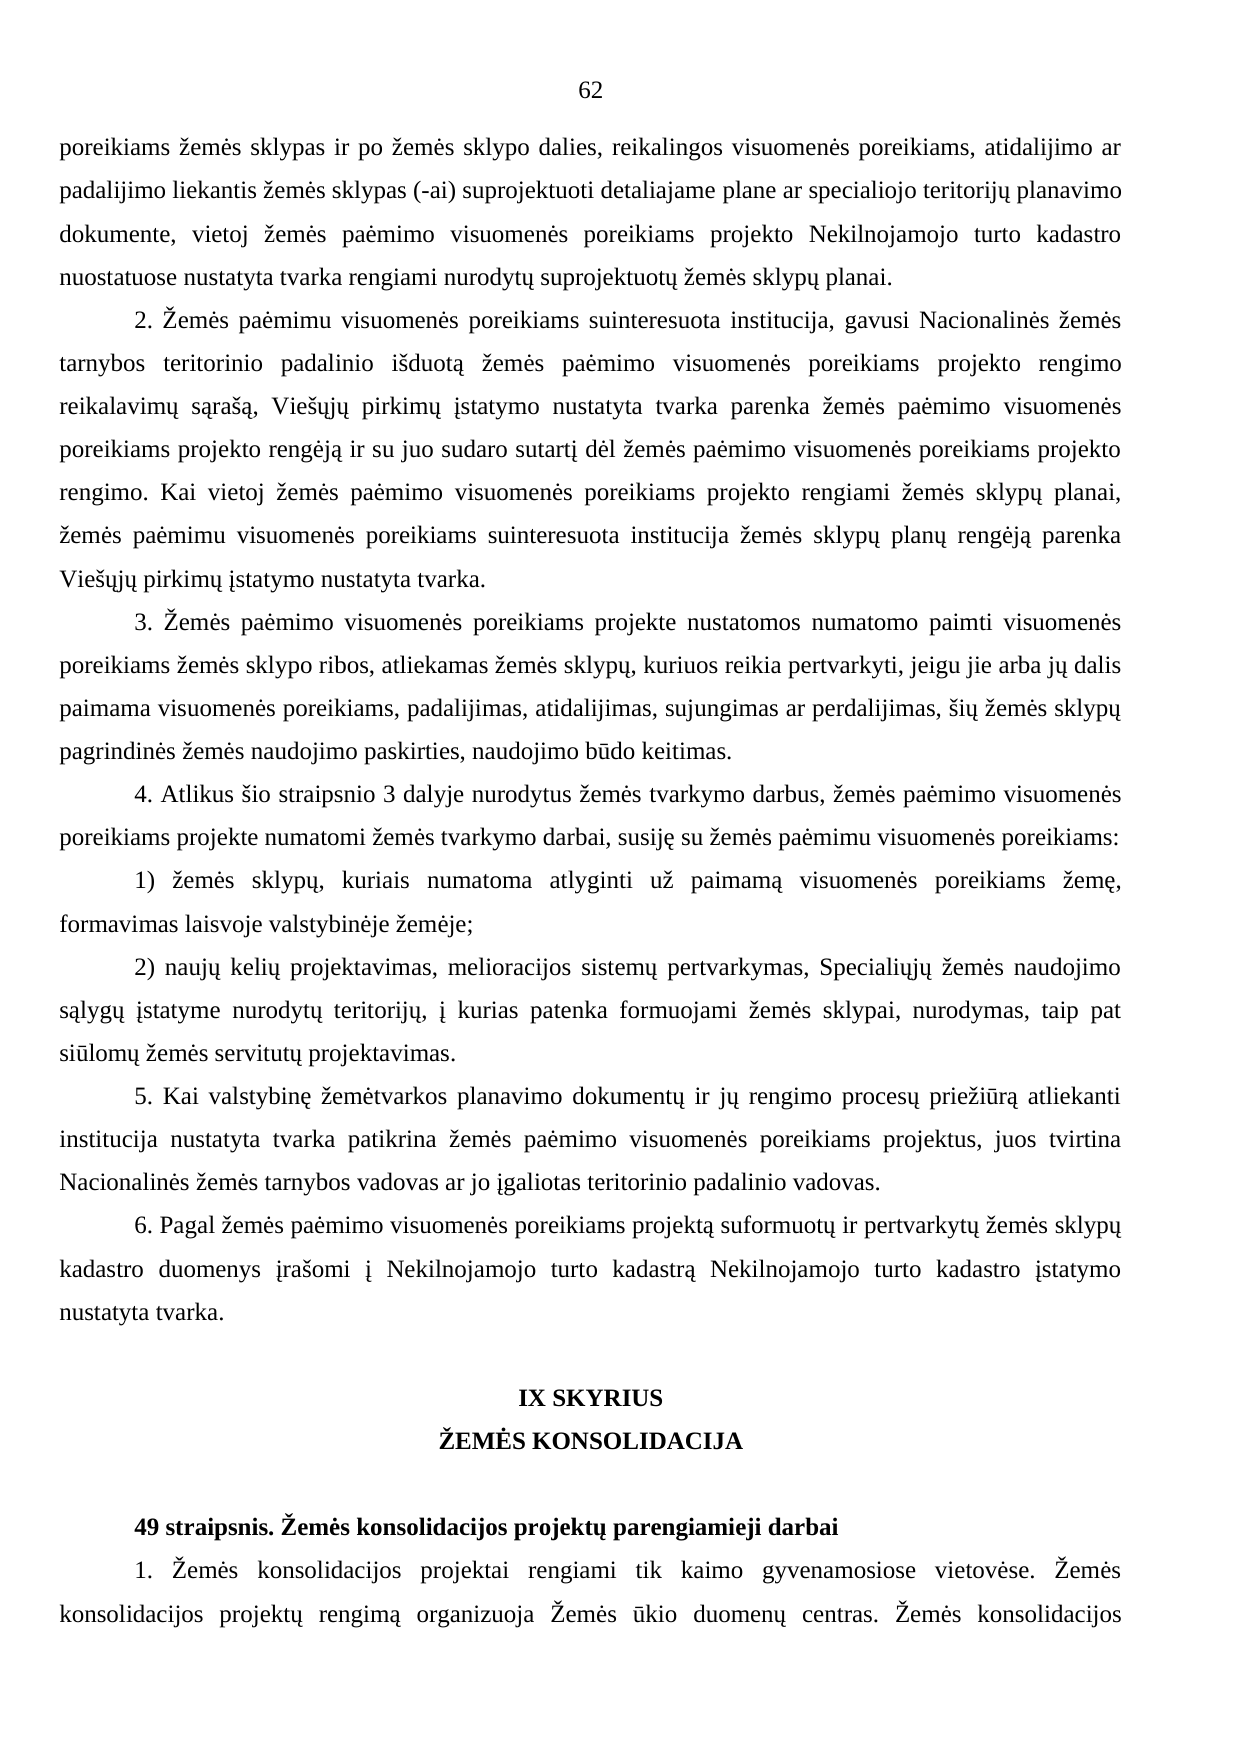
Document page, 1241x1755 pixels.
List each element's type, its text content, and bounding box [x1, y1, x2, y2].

text Žemės konsolidacija [59, 1426, 1122, 1455]
text 2) naujų kelių projektavimas, melioracijos sistemų pertvarkymas, Specialiųjų žemės naudojimo sąlygų įstatyme nurodytų teritorijų, į kurias patenka formuojami žemės sklypai, nurodymas, taip pat siūlomų žemės servitutų projektavimas. [59, 952, 1122, 1067]
text 1. Žemės konsolidacijos projektai rengiami tik kaimo gyvenamosiose vietovėse. Žemės konsolidacijos projektų rengimą organizuoja Žemės ūkio duomenų centras. Žemės konsolidacijos [59, 1556, 1122, 1627]
text 3. Žemės paėmimo visuomenės poreikiams projekte nustatomos numatomo paimti visuomenės poreikiams žemės sklypo ribos, atliekamas žemės sklypų, kuriuos reikia pertvarkyti, jeigu jie arba jų dalis paimama visuomenės poreikiams, padalijimas, atidalijimas, sujungimas ar perdalijimas, šių žemės sklypų pagrindinės žemės naudojimo paskirties, naudojimo būdo keitimas. [59, 607, 1122, 765]
text 4. Atlikus šio straipsnio 3 dalyje nurodytus žemės tvarkymo darbus, žemės paėmimo visuomenės poreikiams projekte numatomi žemės tvarkymo darbai, susiję su žemės paėmimu visuomenės poreikiams: [59, 779, 1122, 851]
text poreikiams žemės sklypas ir po žemės sklypo dalies, reikalingos visuomenės poreikiams, atidalijimo ar padalijimo liekantis žemės sklypas (-ai) suprojektuoti detaliajame plane ar specialiojo teritorijų planavimo dokumente, vietoj žemės paėmimo visuomenės poreikiams projekto Nekilnojamojo turto kadastro nuostatuose nustatyta tvarka rengiami nurodytų suprojektuotų žemės sklypų planai. [59, 132, 1122, 291]
text 49 straipsnis. Žemės konsolidacijos projektų parengiamieji darbai [59, 1512, 1122, 1541]
text 6. Pagal žemės paėmimo visuomenės poreikiams projektą suformuotų ir pertvarkytų žemės sklypų kadastro duomenys įrašomi į Nekilnojamojo turto kadastrą Nekilnojamojo turto kadastro įstatymo nustatyta tvarka. [59, 1211, 1122, 1326]
text 1) žemės sklypų, kuriais numatoma atlyginti už paimamą visuomenės poreikiams žemę, formavimas laisvoje valstybinėje žemėje; [59, 866, 1122, 937]
text IX skyrius [59, 1383, 1122, 1412]
text 5. Kai valstybinę žemėtvarkos planavimo dokumentų ir jų rengimo procesų priežiūrą atliekanti institucija nustatyta tvarka patikrina žemės paėmimo visuomenės poreikiams projektus, juos tvirtina Nacionalinės žemės tarnybos vadovas ar jo įgaliotas teritorinio padalinio vadovas. [59, 1081, 1122, 1196]
text 2. Žemės paėmimu visuomenės poreikiams suinteresuota institucija, gavusi Nacionalinės žemės tarnybos teritorinio padalinio išduotą žemės paėmimo visuomenės poreikiams projekto rengimo reikalavimų sąrašą, Viešųjų pirkimų įstatymo nustatyta tvarka parenka žemės paėmimo visuomenės poreikiams projekto rengėją ir su juo sudaro sutartį dėl žemės paėmimo visuomenės poreikiams projekto rengimo. Kai vietoj žemės paėmimo visuomenės poreikiams projekto rengiami žemės sklypų planai, žemės paėmimu visuomenės poreikiams suinteresuota institucija žemės sklypų planų rengėją parenka Viešųjų pirkimų įstatymo nustatyta tvarka. [59, 305, 1122, 592]
